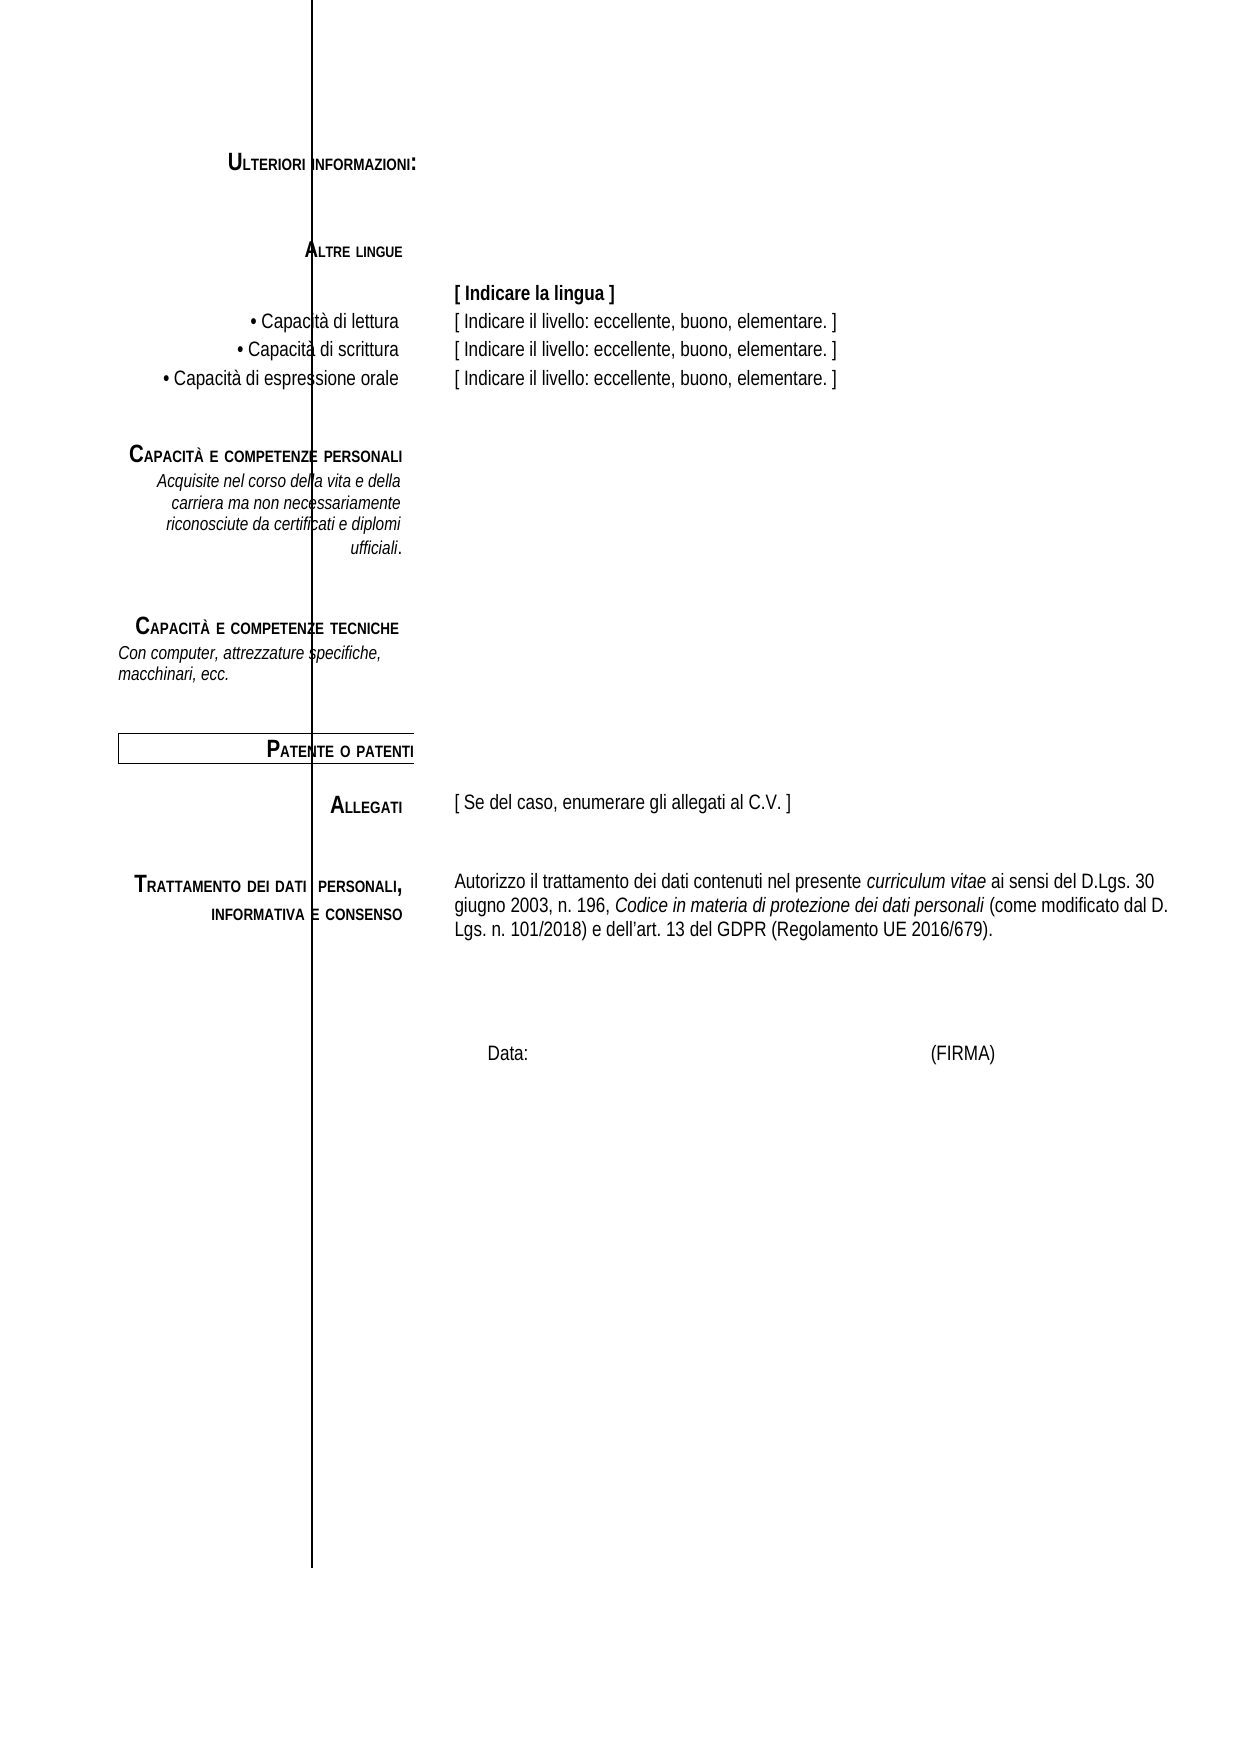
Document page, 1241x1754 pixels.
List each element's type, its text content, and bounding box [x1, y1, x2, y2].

table_header Altre lingue [107, 236, 311, 263]
table_cell • Capacità di lettura [107, 307, 311, 335]
text Data: (FIRMA) [313, 1041, 1122, 1065]
table_header Trattamento dei dati personali, informativa e consenso [313, 869, 413, 964]
table_cell [453, 176, 1206, 208]
table_cell • Capacità di lettura [313, 307, 413, 335]
table_header Autorizzo il trattamento dei dati contenuti nel presente curriculum vitae ai sensi del D.Lgs. 30 giugno 2003, n. 196, Codice in materia di protezione dei dati personali (come modificato dal D. Lgs. n. 101/2018) e dell’art. 13 del GDPR (Regolamento UE 2016/679). [443, 869, 1196, 964]
table_cell Allegati [313, 788, 413, 821]
table_cell [414, 788, 443, 821]
table_header Ulteriori [107, 147, 311, 176]
table_cell • Capacità di espressione orale [313, 363, 413, 391]
table_header [107, 279, 311, 307]
table_header Altre lingue [313, 236, 413, 263]
text [118, 1041, 311, 1065]
table_cell [428, 176, 453, 208]
table_cell [414, 363, 443, 391]
table_header Patente o patenti [119, 734, 311, 763]
table_cell [414, 307, 443, 335]
table_cell [414, 335, 443, 363]
table_cell [ Se del caso, enumerare gli allegati al C.V. ] [443, 788, 1196, 821]
table_header [414, 439, 443, 788]
table_header Patente o patenti [313, 734, 413, 763]
table_header [ Indicare la lingua ] [443, 279, 1196, 307]
table_header [313, 279, 413, 307]
table_header Trattamento dei dati personali, informativa e consenso [107, 869, 311, 964]
table_header [414, 279, 443, 307]
table_cell [107, 176, 311, 208]
table_header Capacità e competenze personali Acquisite nel corso della vita e della carriera ma non necessariamente riconosciute da certificati e diplomi ufficiali. Capacità e competenze tecniche Con computer, attrezzature specifiche, macchinari, ecc. [313, 439, 413, 733]
table_header Capacità e competenze personali Acquisite nel corso della vita e della carriera ma non necessariamente riconosciute da certificati e diplomi ufficiali. Capacità e competenze tecniche Con computer, attrezzature specifiche, macchinari, ecc. [107, 439, 311, 788]
table_cell [107, 788, 311, 821]
table_cell [313, 965, 624, 993]
table_cell • Capacità di scrittura [313, 335, 413, 363]
table_cell [107, 965, 111, 993]
table_header [443, 439, 1196, 788]
table_cell [624, 965, 1196, 993]
table_header [414, 869, 443, 964]
table_cell [ Indicare il livello: eccellente, buono, elementare. ] [443, 307, 1196, 335]
table_cell • Capacità di espressione orale [107, 363, 311, 391]
table_cell [111, 965, 311, 993]
table_cell [ Indicare il livello: eccellente, buono, elementare. ] [443, 335, 1196, 363]
table_header informazioni: [313, 147, 428, 176]
table_header [428, 147, 1206, 176]
table_cell • Capacità di scrittura [107, 335, 311, 363]
table_cell [ Indicare il livello: eccellente, buono, elementare. ] [443, 363, 1196, 391]
table_cell [313, 176, 428, 208]
